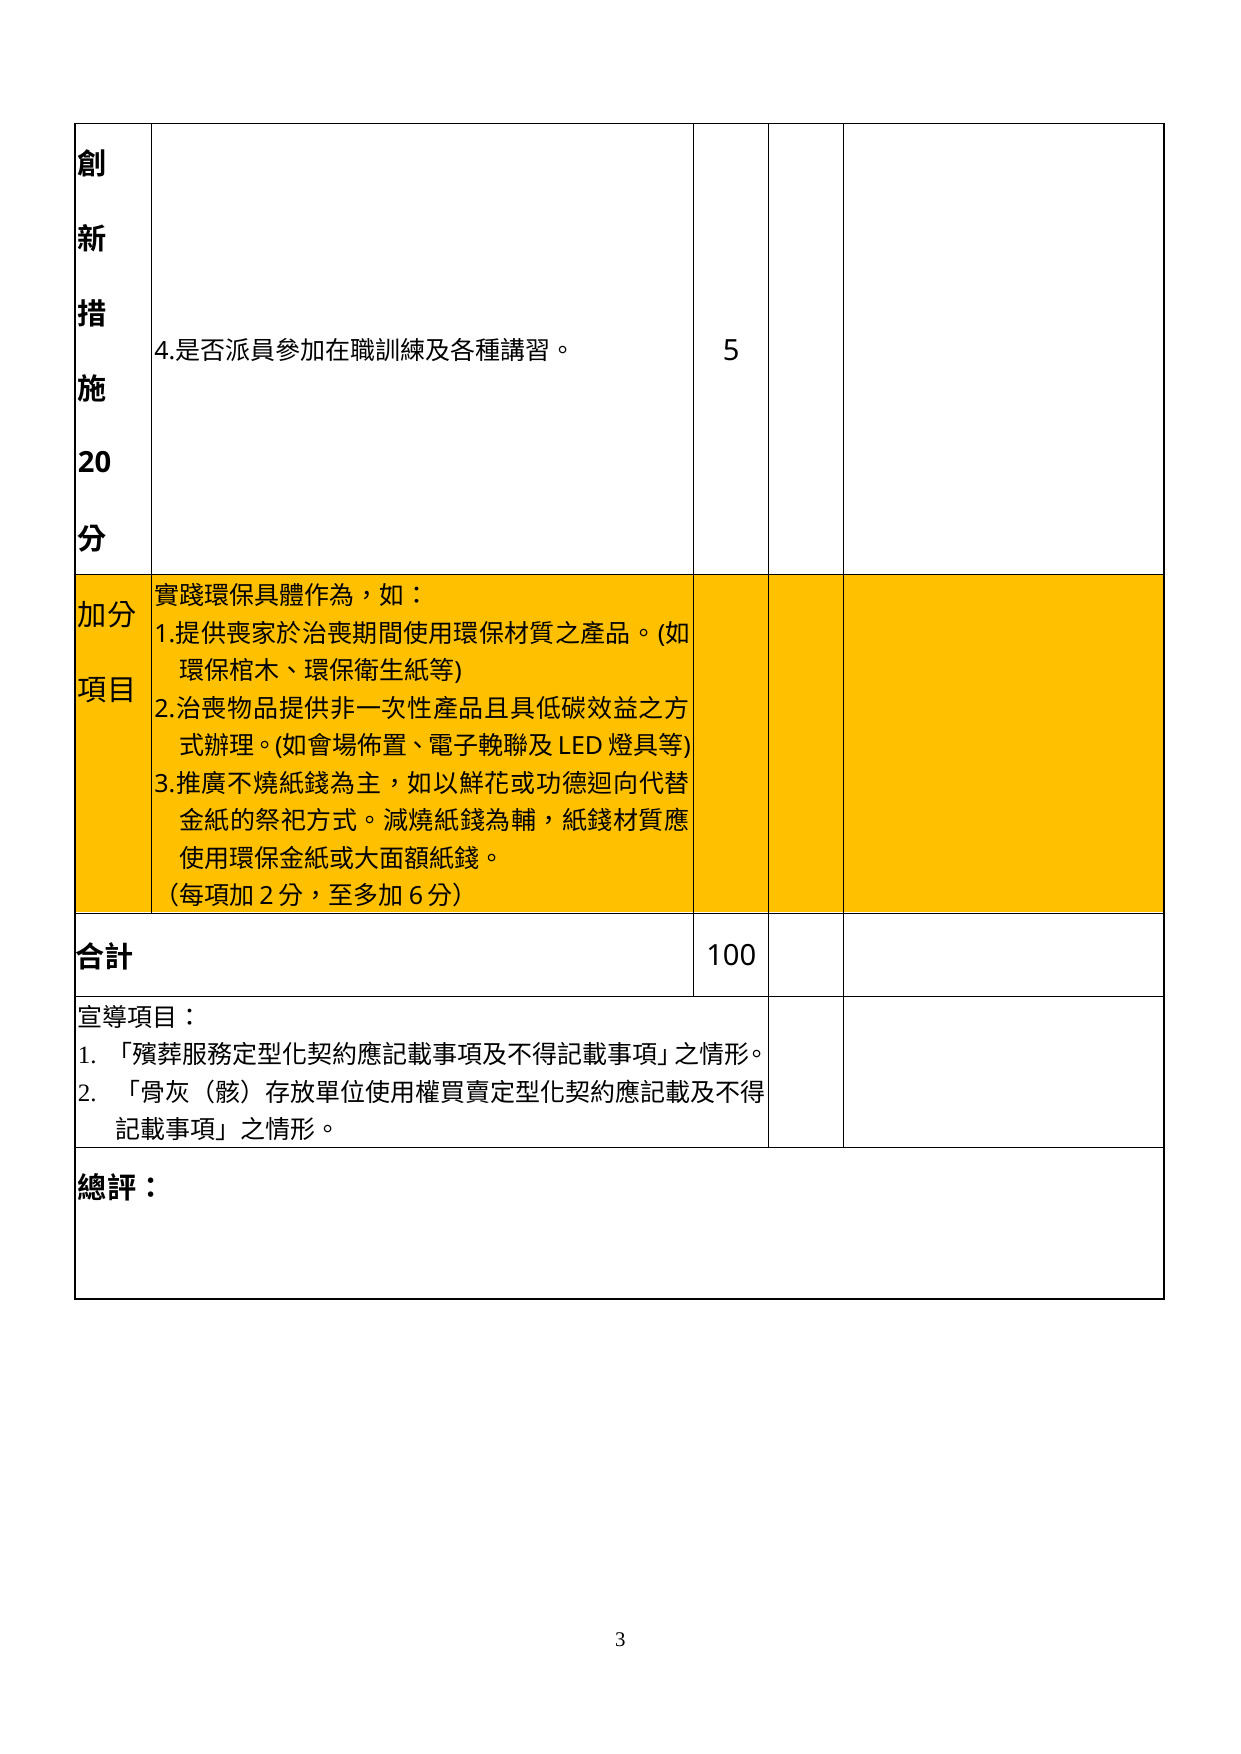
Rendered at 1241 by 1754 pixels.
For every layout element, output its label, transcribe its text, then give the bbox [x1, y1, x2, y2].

table_cell [769, 124, 843, 574]
table_cell [844, 997, 1163, 1147]
table_cell 合計 [76, 914, 693, 996]
table_cell 加分項目 [76, 575, 151, 912]
table_cell [769, 914, 843, 996]
table_cell 創 新 措 施 20 分 [76, 124, 151, 574]
table_cell [769, 575, 843, 912]
table_cell [844, 914, 1163, 996]
table_cell [694, 575, 768, 912]
table_cell 100 [694, 914, 768, 996]
table_cell [844, 124, 1163, 574]
table_cell 宣導項目： 「殯葬服務定型化契約應記載事項及不得記載事項」之情形。 「骨灰（骸）存放單位使用權買賣定型化契約應記載及不得記載事項」之情形。 [76, 997, 768, 1147]
table_cell 實踐環保具體作為，如： 1.提供喪家於治喪期間使用環保材質之產品。(如環保棺木、環保衛生紙等) 2.治喪物品提供非一次性產品且具低碳效益之方式辦理。(如會場佈置、電子輓聯及LED燈具等) 3.推廣不燒紙錢為主，如以鮮花或功德迴向代替金紙的祭祀方式。減燒紙錢為輔，紙錢材質應使用環保金紙或大面額紙錢。 （每項加2分，至多加6分） [152, 575, 693, 912]
table_cell 總評： [76, 1148, 1163, 1298]
table_cell [844, 575, 1163, 912]
table_cell 4.是否派員參加在職訓練及各種講習。 [152, 124, 693, 574]
table_cell 5 [694, 124, 768, 574]
table_cell [769, 997, 843, 1147]
